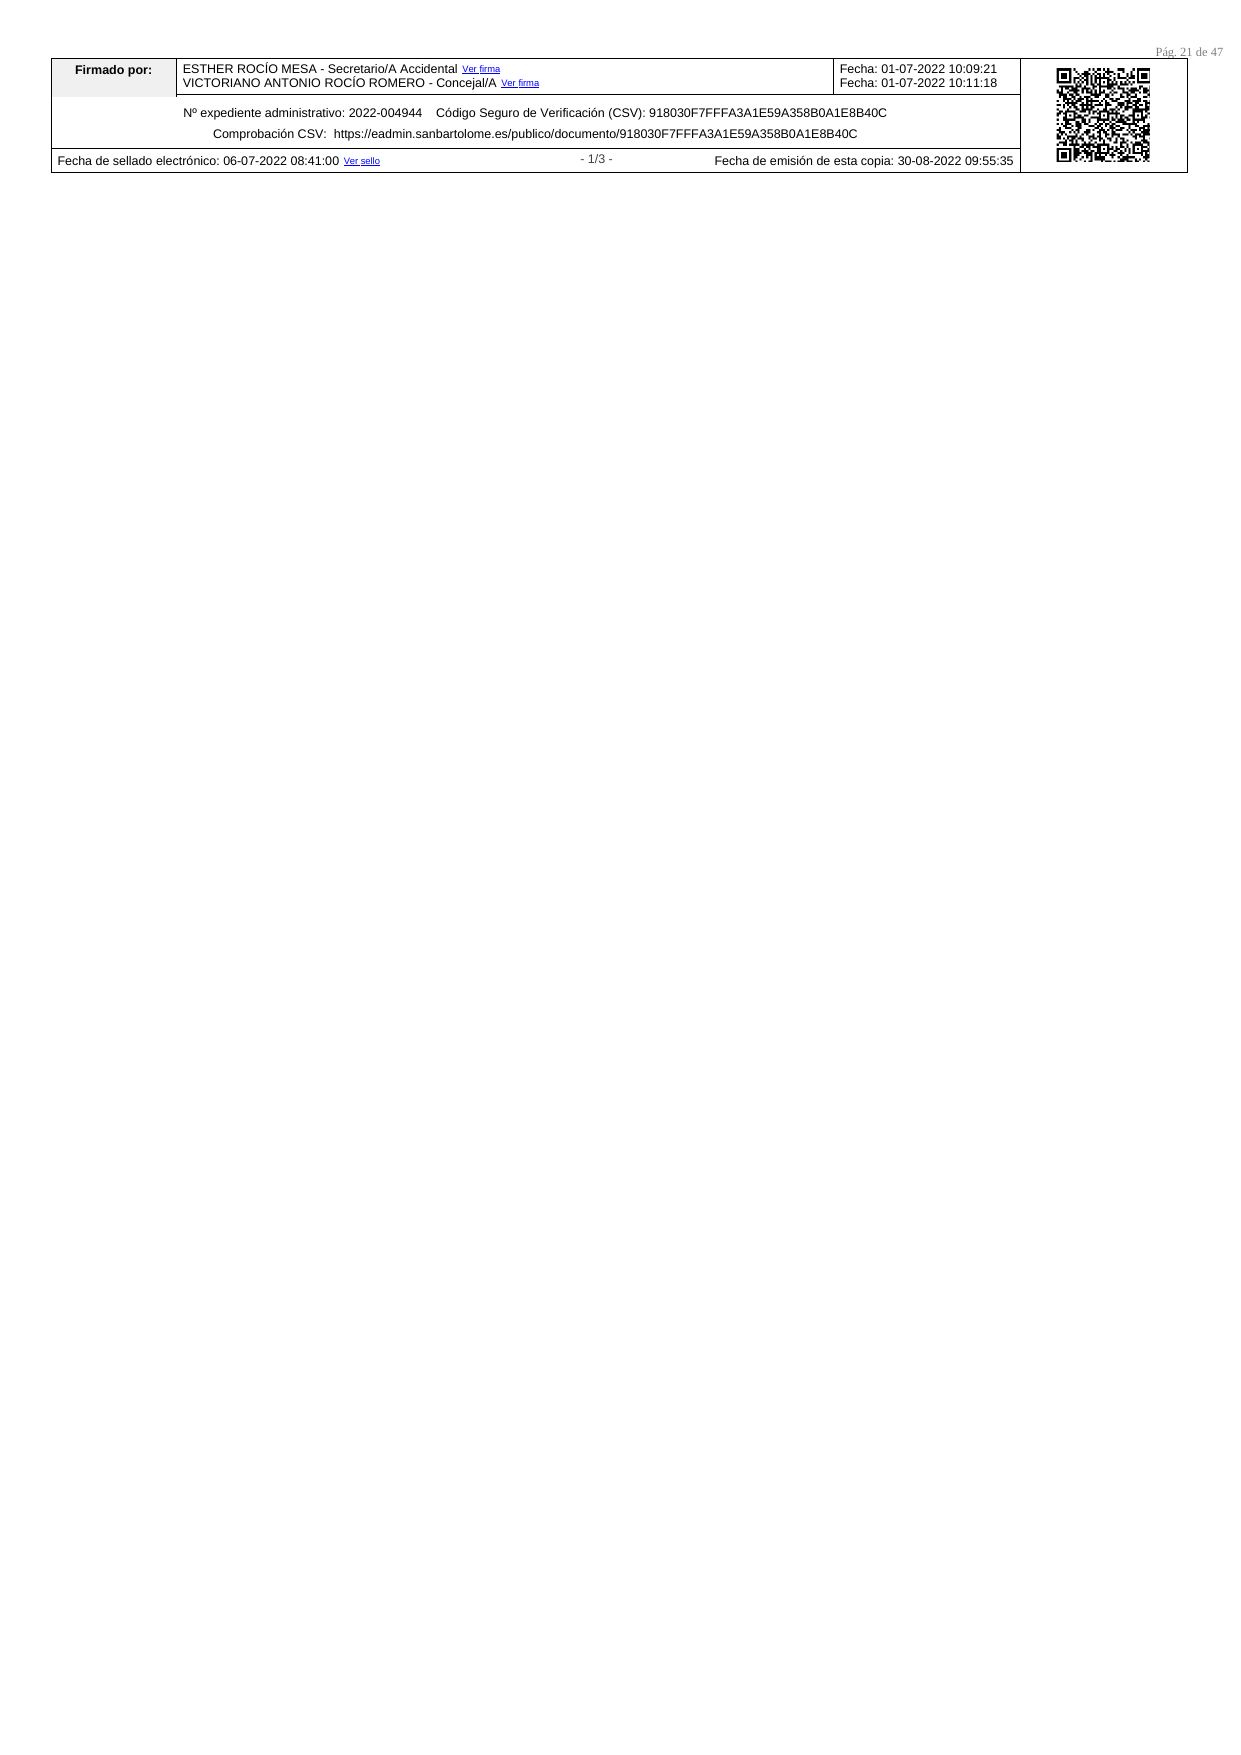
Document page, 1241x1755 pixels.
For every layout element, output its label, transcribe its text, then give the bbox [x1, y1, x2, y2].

table_header ESTHER ROCÍO MESA - Secretario/A Accidental Ver firma VICTORIANO ANTONIO ROCÍO ROMERO - Concejal/A Ver firma [177, 59, 833, 94]
picture [1056, 68, 1150, 162]
table_cell Nº expediente administrativo: 2022-004944 Código Seguro de Verificación (CSV): 918030F7FFFA3A1E59A358B0A1E8B40C Comprobación CSV: https://eadmin.sanbartolome.es/publico/documento/918030F7FFFA3A1E59A358B0A1E8B40C [52, 95, 1020, 148]
table_header [1021, 59, 1187, 172]
table_header Firmado por: [52, 59, 176, 94]
table_header Fecha: 01-07-2022 10:09:21 Fecha: 01-07-2022 10:11:18 [834, 59, 1020, 94]
table_cell Fecha de sellado electrónico: 06-07-2022 08:41:00 Ver sello - 1/3 - Fecha de emisión de esta copia: 30-08-2022 09:55:35 [52, 149, 1020, 172]
